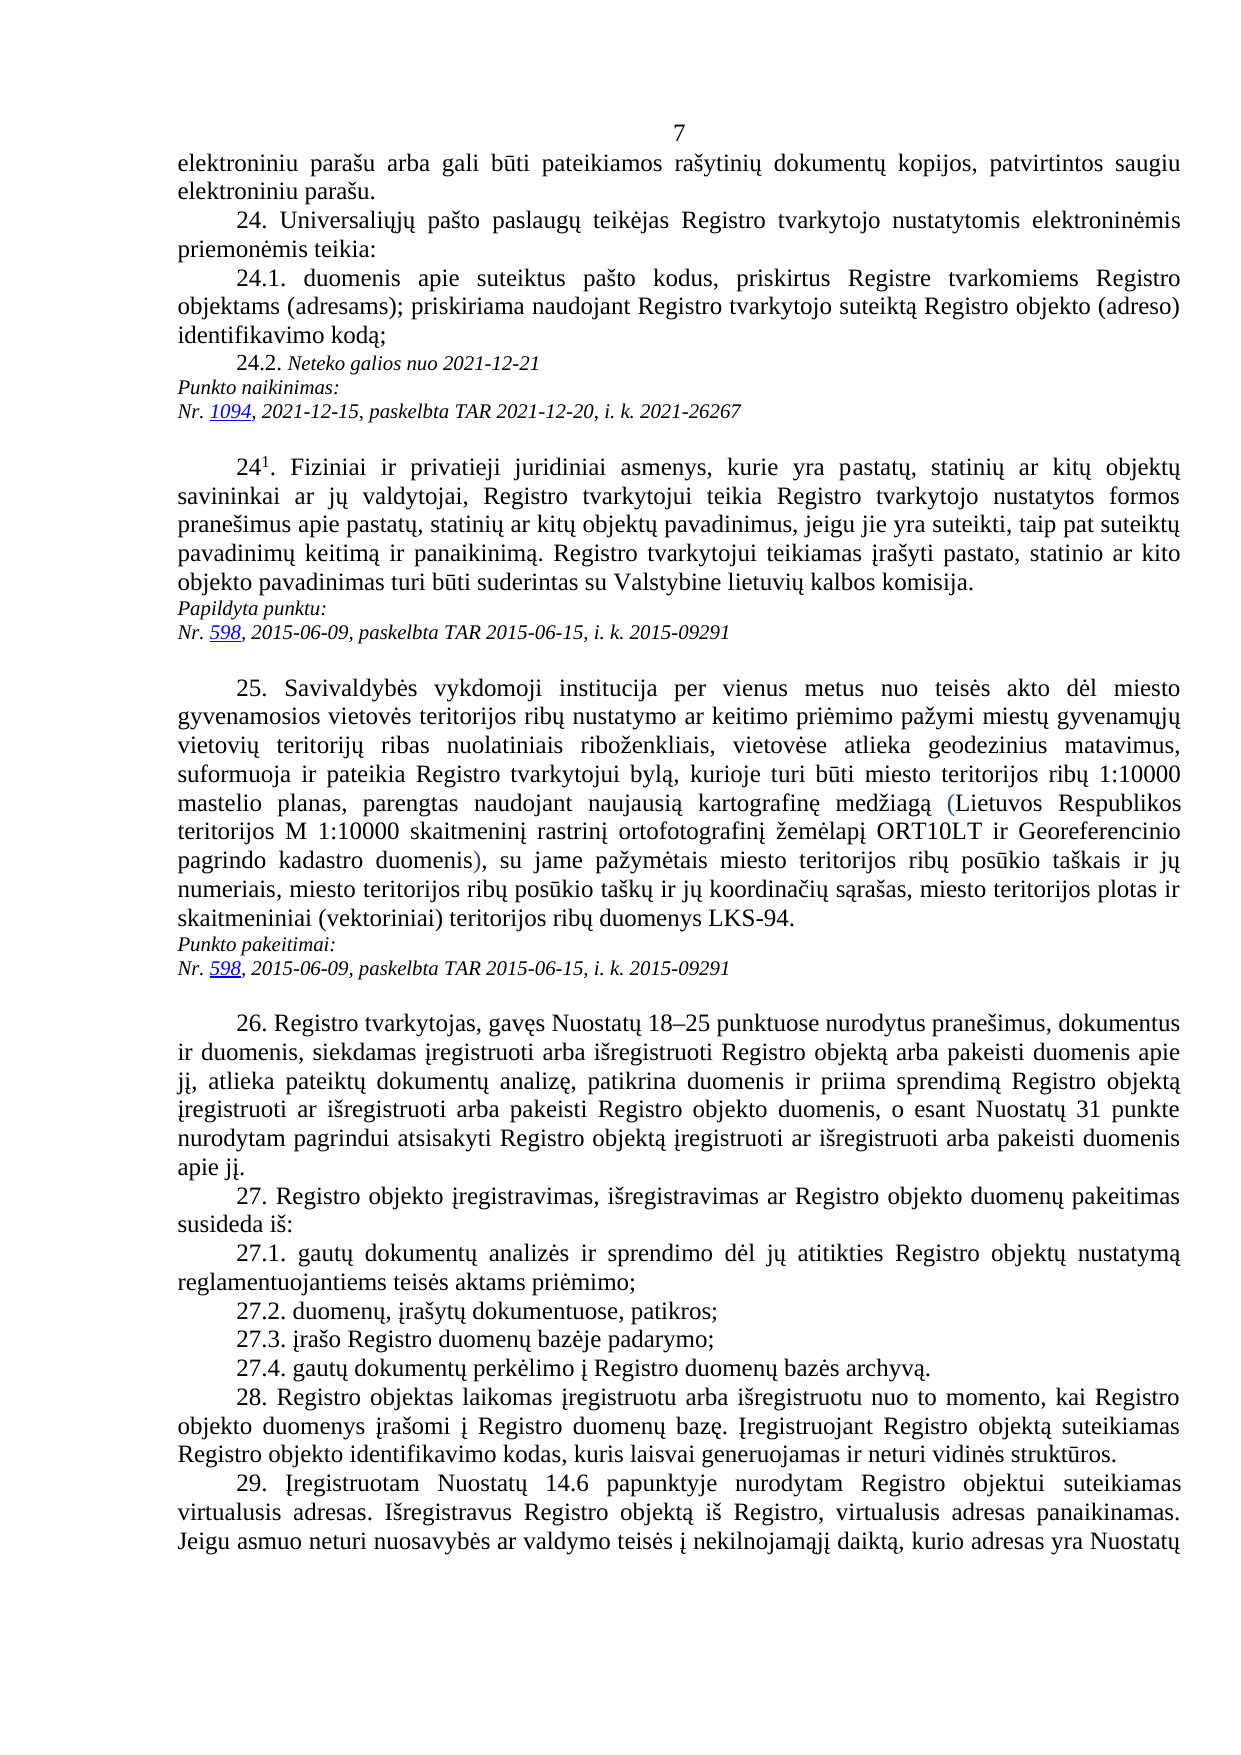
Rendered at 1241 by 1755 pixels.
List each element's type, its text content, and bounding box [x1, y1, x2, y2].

text Punkto pakeitimai: [177, 931, 1181, 956]
text 24.1. duomenis apie suteiktus pašto kodus, priskirtus Registre tvarkomiems Registro objektams (adresams); priskiriama naudojant Registro tvarkytojo suteiktą Registro objekto (adreso) identifikavimo kodą; [177, 263, 1181, 349]
text 27.1. gautų dokumentų analizės ir sprendimo dėl jų atitikties Registro objektų nustatymą reglamentuojantiems teisės aktams priėmimo; [177, 1238, 1181, 1296]
text Papildyta punktu: [177, 596, 1181, 620]
text Nr. 598, 2015-06-09, paskelbta TAR 2015-06-15, i. k. 2015-09291 [177, 956, 1181, 979]
text 25. Savivaldybės vykdomoji institucija per vienus metus nuo teisės akto dėl miesto gyvenamosios vietovės teritorijos ribų nustatymo ar keitimo priėmimo pažymi miestų gyvenamųjų vietovių teritorijų ribas nuolatiniais riboženkliais, vietovėse atlieka geodezinius matavimus, suformuoja ir pateikia Registro tvarkytojui bylą, kurioje turi būti miesto teritorijos ribų 1:10000 mastelio planas, parengtas naudojant naujausią kartografinę medžiagą (Lietuvos Respublikos teritorijos M 1:10000 skaitmeninį rastrinį ortofotografinį žemėlapį ORT10LT ir Georeferencinio pagrindo kadastro duomenis), su jame pažymėtais miesto teritorijos ribų posūkio taškais ir jų numeriais, miesto teritorijos ribų posūkio taškų ir jų koordinačių sąrašas, miesto teritorijos plotas ir skaitmeniniai (vektoriniai) teritorijos ribų duomenys LKS-94. [177, 673, 1181, 931]
text 27.3. įrašo Registro duomenų bazėje padarymo; [177, 1324, 1181, 1353]
text elektroniniu parašu arba gali būti pateikiamos rašytinių dokumentų kopijos, patvirtintos saugiu elektroniniu parašu. [177, 148, 1181, 205]
text 26. Registro tvarkytojas, gavęs Nuostatų 18–25 punktuose nurodytus pranešimus, dokumentus ir duomenis, siekdamas įregistruoti arba išregistruoti Registro objektą arba pakeisti duomenis apie jį, atlieka pateiktų dokumentų analizę, patikrina duomenis ir priima sprendimą Registro objektą įregistruoti ar išregistruoti arba pakeisti Registro objekto duomenis, o esant Nuostatų 31 punkte nurodytam pagrindui atsisakyti Registro objektą įregistruoti ar išregistruoti arba pakeisti duomenis apie jį. [177, 1008, 1181, 1181]
text 241. Fiziniai ir privatieji juridiniai asmenys, kurie yra pastatų, statinių ar kitų objektų savininkai ar jų valdytojai, Registro tvarkytojui teikia Registro tvarkytojo nustatytos formos pranešimus apie pastatų, statinių ar kitų objektų pavadinimus, jeigu jie yra suteikti, taip pat suteiktų pavadinimų keitimą ir panaikinimą. Registro tvarkytojui teikiamas įrašyti pastato, statinio ar kito objekto pavadinimas turi būti suderintas su Valstybine lietuvių kalbos komisija. [177, 452, 1181, 596]
text Punkto naikinimas: [177, 375, 1181, 399]
text 27.2. duomenų, įrašytų dokumentuose, patikros; [177, 1296, 1181, 1324]
text 24. Universaliųjų pašto paslaugų teikėjas Registro tvarkytojo nustatytomis elektroninėmis priemonėmis teikia: [177, 205, 1181, 263]
text 24.2. Neteko galios nuo 2021-12-21 [177, 349, 1181, 375]
text Nr. 598, 2015-06-09, paskelbta TAR 2015-06-15, i. k. 2015-09291 [177, 620, 1181, 644]
text Nr. 1094, 2021-12-15, paskelbta TAR 2021-12-20, i. k. 2021-26267 [177, 399, 1181, 423]
text 28. Registro objektas laikomas įregistruotu arba išregistruotu nuo to momento, kai Registro objekto duomenys įrašomi į Registro duomenų bazę. Įregistruojant Registro objektą suteikiamas Registro objekto identifikavimo kodas, kuris laisvai generuojamas ir neturi vidinės struktūros. [177, 1382, 1181, 1468]
text 29. Įregistruotam Nuostatų 14.6 papunktyje nurodytam Registro objektui suteikiamas virtualusis adresas. Išregistravus Registro objektą iš Registro, virtualusis adresas panaikinamas. Jeigu asmuo neturi nuosavybės ar valdymo teisės į nekilnojamąjį daiktą, kurio adresas yra Nuostatų [177, 1468, 1181, 1554]
text 27. Registro objekto įregistravimas, išregistravimas ar Registro objekto duomenų pakeitimas susideda iš: [177, 1181, 1181, 1238]
text 27.4. gautų dokumentų perkėlimo į Registro duomenų bazės archyvą. [177, 1353, 1181, 1382]
